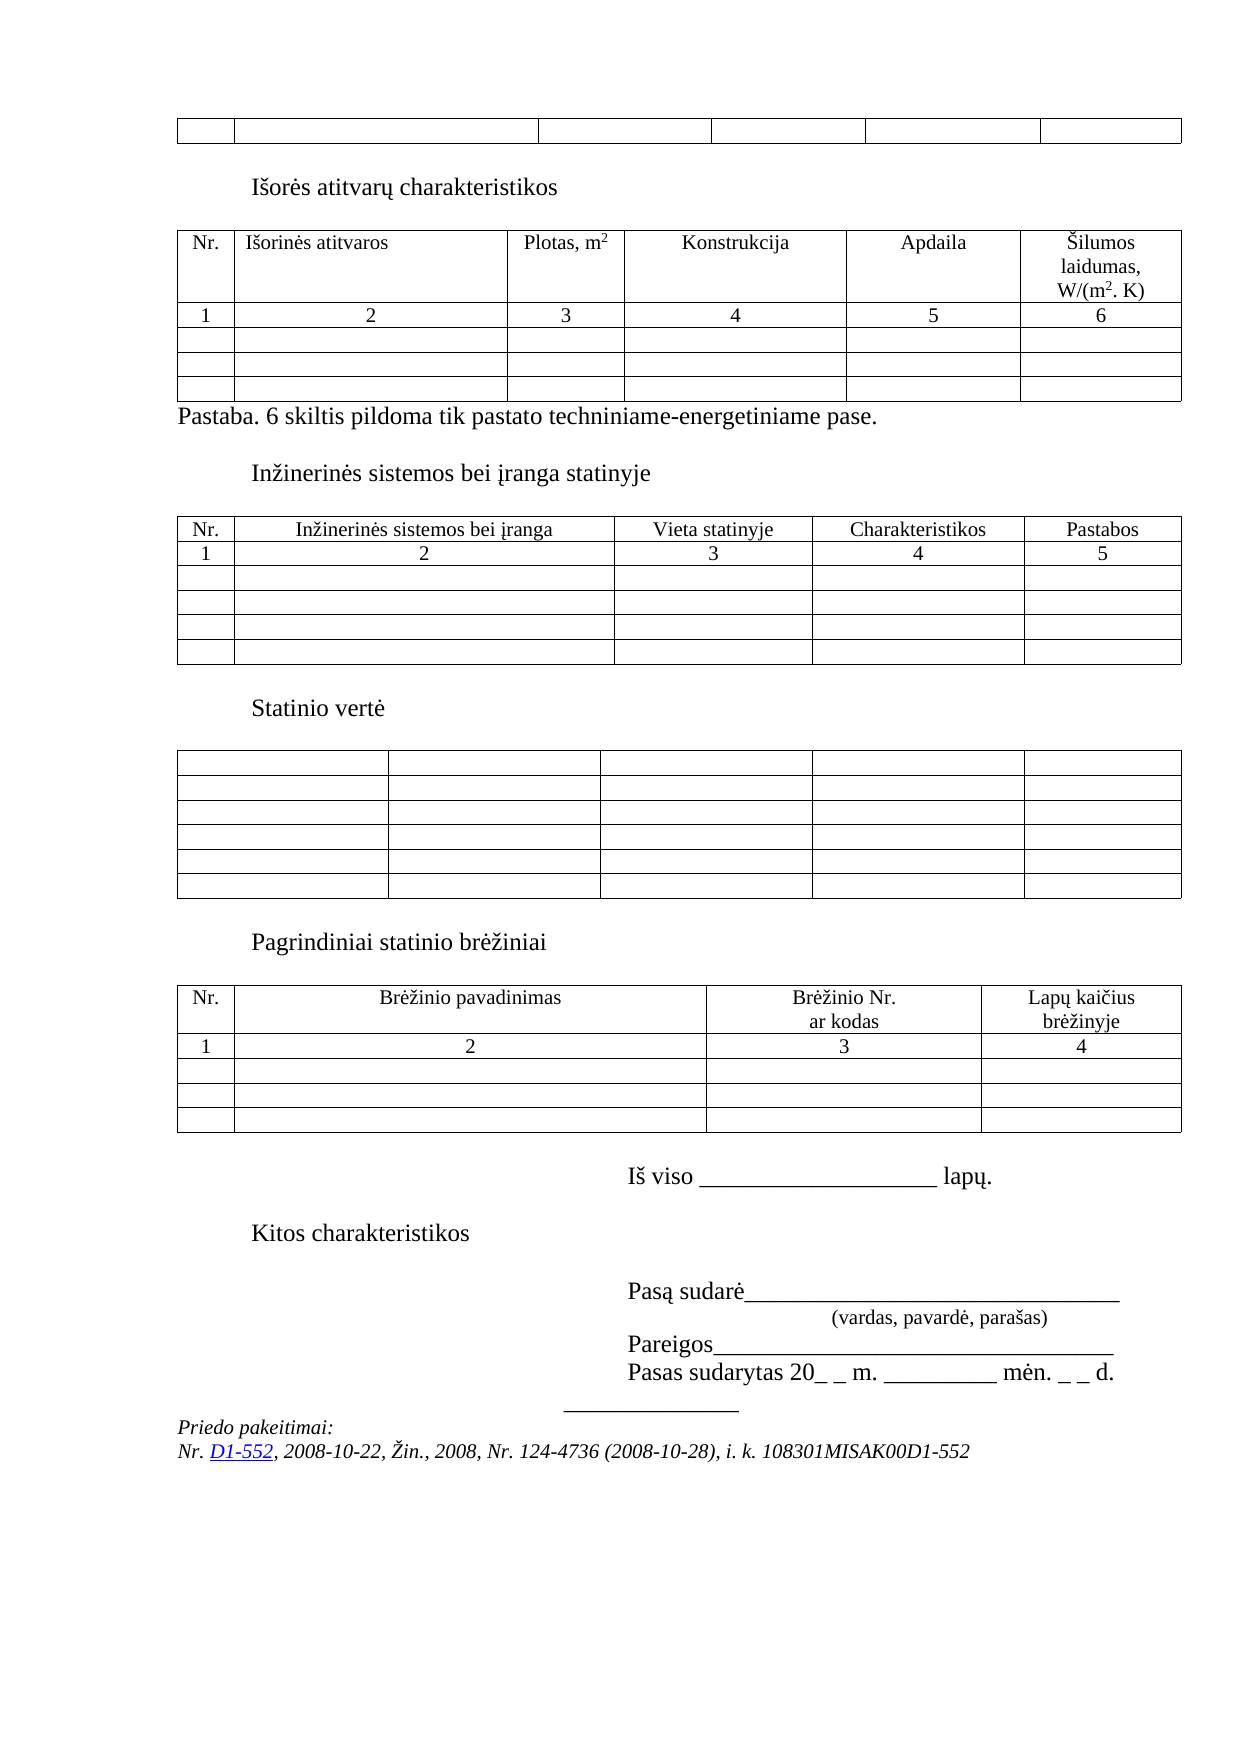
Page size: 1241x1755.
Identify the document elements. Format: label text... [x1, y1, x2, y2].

table_cell [508, 353, 624, 376]
table_cell [235, 615, 614, 639]
table_cell [178, 1059, 234, 1082]
table_cell 6 [1021, 303, 1181, 327]
table_cell 2 [235, 542, 614, 565]
table_header Charakteristikos [813, 517, 1024, 541]
table_cell [235, 566, 614, 590]
table_cell [235, 1059, 706, 1082]
table_cell [1025, 850, 1181, 873]
text Pareigos________________________________ [177, 1329, 1125, 1357]
table_cell [1025, 615, 1181, 639]
table_cell [707, 1108, 981, 1132]
table_cell [235, 591, 614, 614]
table_cell [813, 825, 1024, 849]
table_header Apdaila [847, 231, 1020, 302]
table_cell [1021, 353, 1181, 376]
text Priedo pakeitimai: [177, 1415, 1125, 1439]
table_header Plotas, m2 [508, 231, 624, 302]
table_cell [178, 825, 388, 849]
table_cell [389, 801, 600, 824]
table_cell [508, 377, 624, 401]
table_cell [508, 328, 624, 351]
text Inžinerinės sistemos bei įranga statinyje [177, 458, 1125, 487]
table_cell [615, 591, 812, 614]
table_cell [178, 1108, 234, 1132]
table_cell [982, 1108, 1181, 1132]
table_cell [178, 566, 234, 590]
table_cell [615, 640, 812, 663]
table_cell [707, 1084, 981, 1107]
text Kitos charakteristikos [177, 1218, 1125, 1247]
table_cell [178, 591, 234, 614]
table_header Konstrukcija [625, 231, 846, 302]
table_header [813, 751, 1024, 775]
table_header Inžinerinės sistemos bei įranga [235, 517, 614, 541]
table_header Nr. [178, 986, 234, 1033]
table_cell [1025, 591, 1181, 614]
table_cell [1025, 825, 1181, 849]
table_cell [712, 119, 865, 143]
table_header Brėžinio Nr. ar kodas [707, 986, 981, 1033]
text Nr. D1-552, 2008-10-22, Žin., 2008, Nr. 124-4736 (2008-10-28), i. k. 108301MISAK00D1-552 [177, 1439, 1125, 1463]
text Iš viso ___________________ lapų. [177, 1161, 1125, 1189]
table_cell [625, 377, 846, 401]
table_cell [389, 874, 600, 898]
table_cell [615, 566, 812, 590]
table_header [1025, 751, 1181, 775]
table_cell [389, 850, 600, 873]
table_cell [1041, 119, 1181, 143]
table_header Brėžinio pavadinimas [235, 986, 706, 1033]
table_cell [601, 850, 812, 873]
table_cell [615, 615, 812, 639]
table_cell [178, 377, 234, 401]
table_header Nr. [178, 231, 234, 302]
table_cell [178, 1084, 234, 1107]
text Pasą sudarė______________________________ [177, 1276, 1125, 1304]
table_cell [982, 1084, 1181, 1107]
table_cell [866, 119, 1040, 143]
table_cell 2 [235, 1034, 706, 1058]
table_header Šilumos laidumas, W/(m2. K) [1021, 231, 1181, 302]
table_cell [235, 1084, 706, 1107]
table_cell [235, 119, 538, 143]
table_cell [178, 119, 234, 143]
text Pagrindiniai statinio brėžiniai [177, 927, 1125, 956]
table_cell [178, 328, 234, 351]
table_cell 4 [982, 1034, 1181, 1058]
table_cell [1025, 801, 1181, 824]
table_cell [539, 119, 711, 143]
table_cell 3 [508, 303, 624, 327]
table_cell [1025, 874, 1181, 898]
table_cell [178, 850, 388, 873]
table_cell 3 [707, 1034, 981, 1058]
table_cell [601, 874, 812, 898]
table_cell [601, 825, 812, 849]
table_cell 1 [178, 542, 234, 565]
table_cell [601, 801, 812, 824]
table_header [601, 751, 812, 775]
table_cell [178, 615, 234, 639]
table_cell [813, 640, 1024, 663]
table_cell [813, 801, 1024, 824]
table_cell [178, 640, 234, 663]
table_cell [982, 1059, 1181, 1082]
text Statinio vertė [177, 693, 1125, 722]
table_cell 2 [235, 303, 507, 327]
table_cell [813, 874, 1024, 898]
table_cell [601, 776, 812, 799]
table_cell [235, 1108, 706, 1132]
text (vardas, pavardė, parašas) [177, 1304, 1125, 1329]
table_header [178, 751, 388, 775]
table_cell 5 [847, 303, 1020, 327]
table_cell [178, 874, 388, 898]
table_cell [389, 776, 600, 799]
table_cell 1 [178, 303, 234, 327]
text ______________ [177, 1386, 1125, 1415]
table_header Išorinės atitvaros [235, 231, 507, 302]
table_cell [1025, 640, 1181, 663]
table_header Vieta statinyje [615, 517, 812, 541]
table_header [389, 751, 600, 775]
table_cell [1025, 776, 1181, 799]
table_cell [813, 776, 1024, 799]
table_header Nr. [178, 517, 234, 541]
table_cell 4 [625, 303, 846, 327]
table_cell 5 [1025, 542, 1181, 565]
table_cell [625, 328, 846, 351]
table_header Pastabos [1025, 517, 1181, 541]
text Pasas sudarytas 20_ _ m. _________ mėn. _ _ d. [177, 1357, 1125, 1386]
text Išorės atitvarų charakteristikos [177, 172, 1125, 201]
table_cell [813, 615, 1024, 639]
table_cell [389, 825, 600, 849]
table_cell [847, 353, 1020, 376]
table_cell [813, 850, 1024, 873]
table_cell [178, 801, 388, 824]
table_cell [235, 353, 507, 376]
table_cell [235, 640, 614, 663]
table_cell 3 [615, 542, 812, 565]
table_cell [178, 776, 388, 799]
table_cell [847, 377, 1020, 401]
table_cell [1025, 566, 1181, 590]
table_cell [235, 328, 507, 351]
table_cell [1021, 377, 1181, 401]
table_cell [707, 1059, 981, 1082]
table_cell [178, 353, 234, 376]
table_cell [235, 377, 507, 401]
table_cell 1 [178, 1034, 234, 1058]
table_cell [813, 591, 1024, 614]
text Pastaba. 6 skiltis pildoma tik pastato techniniame-energetiniame pase. [177, 402, 1125, 430]
table_header Lapų kaičius brėžinyje [982, 986, 1181, 1033]
table_cell [813, 566, 1024, 590]
table_cell [847, 328, 1020, 351]
table_cell 4 [813, 542, 1024, 565]
table_cell [1021, 328, 1181, 351]
table_cell [625, 353, 846, 376]
